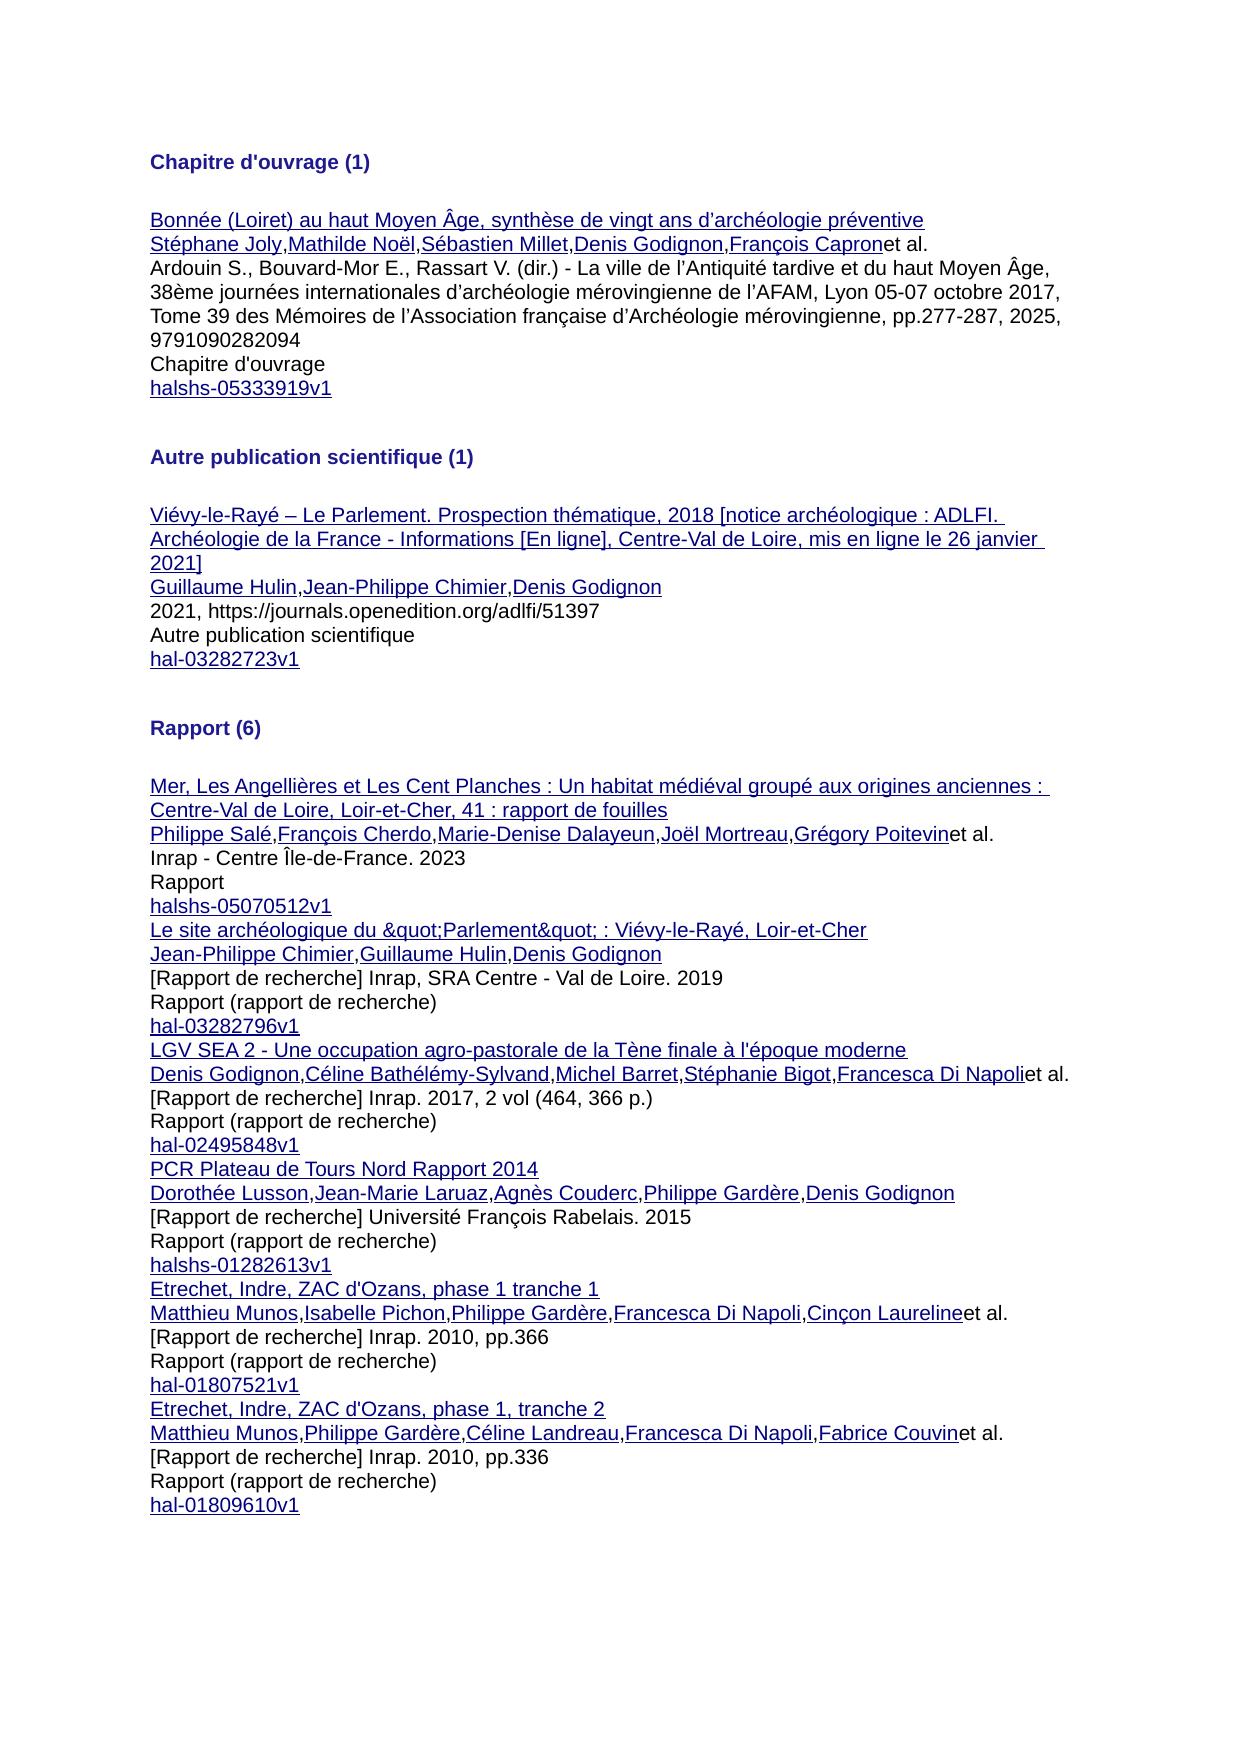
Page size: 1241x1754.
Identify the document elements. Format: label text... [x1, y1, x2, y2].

table_cell Etrechet, Indre, ZAC d'Ozans, phase 1, tranche 2 Matthieu Munos,Philippe Gardère,Céline Landreau,Francesca Di Napoli,Fabrice Couvinet al. [Rapport de recherche] Inrap. 2010, pp.336 Rapport (rapport de recherche) hal-01809610v1 [150, 1397, 1090, 1517]
table_cell Etrechet, Indre, ZAC d'Ozans, phase 1 tranche 1 Matthieu Munos,Isabelle Pichon,Philippe Gardère,Francesca Di Napoli,Cinçon Laurelineet al. [Rapport de recherche] Inrap. 2010, pp.366 Rapport (rapport de recherche) hal-01807521v1 [150, 1277, 1090, 1397]
table_header Bonnée (Loiret) au haut Moyen Âge, synthèse de vingt ans d’archéologie préventive Stéphane Joly,Mathilde Noël,Sébastien Millet,Denis Godignon,François Capronet al. Ardouin S., Bouvard-Mor E., Rassart V. (dir.) - La ville de l’Antiquité tardive et du haut Moyen Âge, 38ème journées internationales d’archéologie mérovingienne de l’AFAM, Lyon 05-07 octobre 2017, Tome 39 des Mémoires de l’Association française d’Archéologie mérovingienne, pp.277-287, 2025, 9791090282094 Chapitre d'ouvrage halshs-05333919v1 [150, 208, 1090, 400]
table_cell LGV SEA 2 - Une occupation agro-pastorale de la Tène finale à l'époque moderne Denis Godignon,Céline Bathélémy-Sylvand,Michel Barret,Stéphanie Bigot,Francesca Di Napoliet al. [Rapport de recherche] Inrap. 2017, 2 vol (464, 366 p.) Rapport (rapport de recherche) hal-02495848v1 [150, 1038, 1090, 1157]
subtitle Rapport (6) [150, 716, 1090, 739]
table_header Mer, Les Angellières et Les Cent Planches : Un habitat médiéval groupé aux origines anciennes : Centre-Val de Loire, Loir-et-Cher, 41 : rapport de fouilles Philippe Salé,François Cherdo,Marie-Denise Dalayeun,Joël Mortreau,Grégory Poitevinet al. Inrap - Centre Île-de-France. 2023 Rapport halshs-05070512v1 [150, 774, 1090, 918]
table_cell Le site archéologique du &quot;Parlement&quot; : Viévy-le-Rayé, Loir-et-Cher Jean-Philippe Chimier,Guillaume Hulin,Denis Godignon [Rapport de recherche] Inrap, SRA Centre - Val de Loire. 2019 Rapport (rapport de recherche) hal-03282796v1 [150, 918, 1090, 1037]
table_header Viévy-le-Rayé – Le Parlement. Prospection thématique, 2018 [notice archéologique : ADLFI. Archéologie de la France - Informations [En ligne], Centre-Val de Loire, mis en ligne le 26 janvier 2021] Guillaume Hulin,Jean-Philippe Chimier,Denis Godignon 2021, https://journals.openedition.org/adlfi/51397 Autre publication scientifique hal-03282723v1 [150, 503, 1090, 671]
subtitle Chapitre d'ouvrage (1) [150, 150, 1090, 174]
table_cell PCR Plateau de Tours Nord Rapport 2014 Dorothée Lusson,Jean-Marie Laruaz,Agnès Couderc,Philippe Gardère,Denis Godignon [Rapport de recherche] Université François Rabelais. 2015 Rapport (rapport de recherche) halshs-01282613v1 [150, 1157, 1090, 1277]
subtitle Autre publication scientifique (1) [150, 445, 1090, 469]
